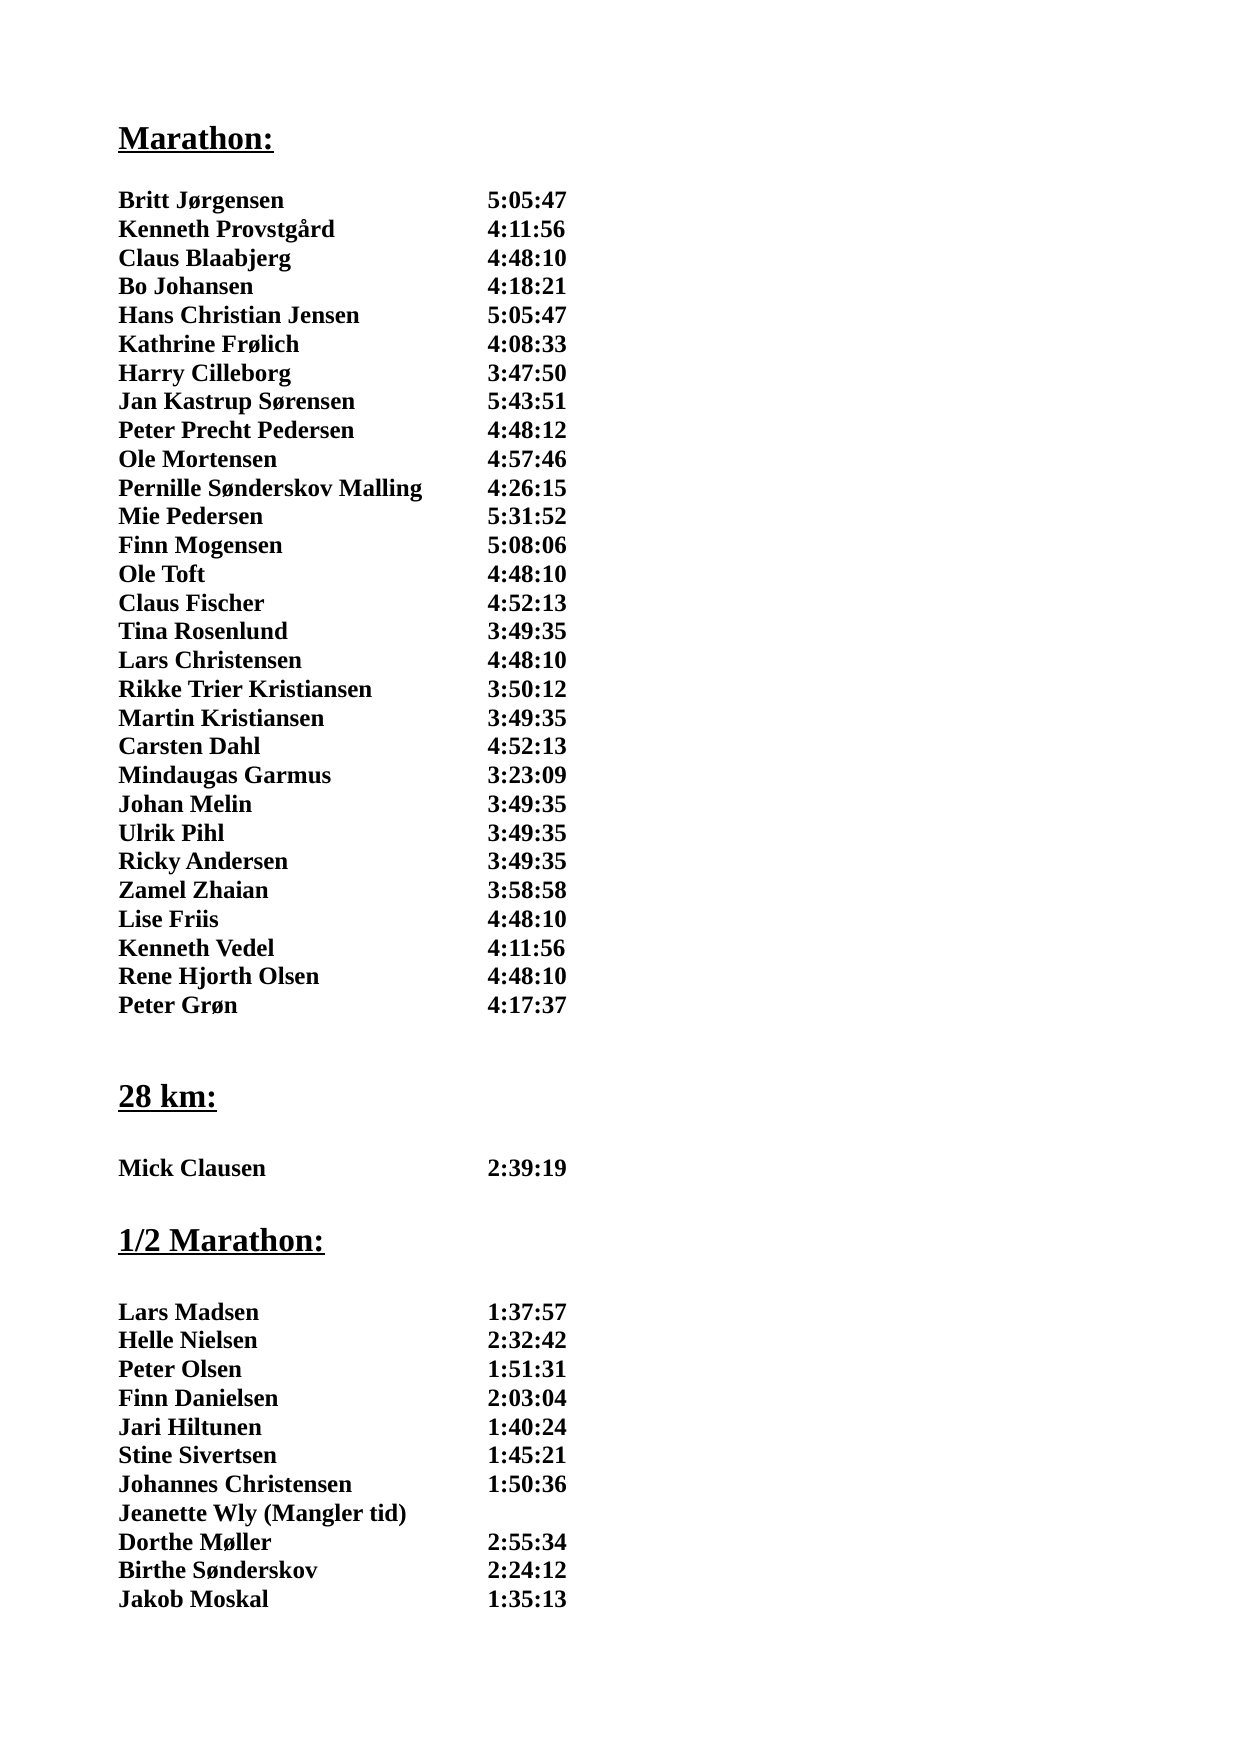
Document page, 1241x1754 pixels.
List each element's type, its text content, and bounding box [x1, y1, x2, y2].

text Tina Rosenlund 3:49:35 [118, 616, 1122, 645]
text Rikke Trier Kristiansen 3:50:12 [118, 674, 1122, 703]
text Rene Hjorth Olsen 4:48:10 [118, 961, 1122, 990]
text Ricky Andersen 3:49:35 [118, 846, 1122, 875]
text Claus Blaabjerg 4:48:10 [118, 243, 1122, 271]
text Harry Cilleborg 3:47:50 [118, 358, 1122, 386]
text Finn Mogensen 5:08:06 [118, 530, 1122, 559]
text Claus Fischer 4:52:13 [118, 588, 1122, 616]
text Bo Johansen 4:18:21 [118, 271, 1122, 300]
text Ole Toft 4:48:10 [118, 559, 1122, 588]
text Ulrik Pihl 3:49:35 [118, 818, 1122, 846]
text 1/2 Marathon: [118, 1220, 1122, 1258]
text Jeanette Wly (Mangler tid) [118, 1498, 1122, 1527]
text Johan Melin 3:49:35 [118, 789, 1122, 818]
text Jan Kastrup Sørensen 5:43:51 [118, 386, 1122, 415]
text Jari Hiltunen 1:40:24 [118, 1412, 1122, 1441]
text Mick Clausen 2:39:19 [118, 1153, 1122, 1182]
text Britt Jørgensen 5:05:47 [118, 185, 1122, 214]
text Mindaugas Garmus 3:23:09 [118, 760, 1122, 789]
text Peter Grøn 4:17:37 [118, 990, 1122, 1019]
text Birthe Sønderskov 2:24:12 [118, 1556, 1122, 1584]
text Hans Christian Jensen 5:05:47 [118, 300, 1122, 329]
text Lars Madsen 1:37:57 [118, 1297, 1122, 1326]
text Zamel Zhaian 3:58:58 [118, 875, 1122, 904]
text Finn Danielsen 2:03:04 [118, 1383, 1122, 1412]
text Carsten Dahl 4:52:13 [118, 731, 1122, 760]
text Marathon: [118, 118, 1122, 156]
text Stine Sivertsen 1:45:21 [118, 1441, 1122, 1469]
text Helle Nielsen 2:32:42 [118, 1326, 1122, 1354]
text 28 km: [118, 1076, 1122, 1115]
text Peter Olsen 1:51:31 [118, 1354, 1122, 1383]
text Johannes Christensen 1:50:36 [118, 1469, 1122, 1498]
text Dorthe Møller 2:55:34 [118, 1527, 1122, 1556]
text Lise Friis 4:48:10 [118, 904, 1122, 933]
text Lars Christensen 4:48:10 [118, 645, 1122, 674]
text Peter Precht Pedersen 4:48:12 [118, 415, 1122, 444]
text Kenneth Vedel 4:11:56 [118, 933, 1122, 961]
text Martin Kristiansen 3:49:35 [118, 703, 1122, 731]
text Kenneth Provstgård 4:11:56 [118, 214, 1122, 243]
text Mie Pedersen 5:31:52 [118, 501, 1122, 530]
text Ole Mortensen 4:57:46 [118, 444, 1122, 473]
text Pernille Sønderskov Malling 4:26:15 [118, 473, 1122, 501]
text Jakob Moskal 1:35:13 [118, 1584, 1122, 1613]
text Kathrine Frølich 4:08:33 [118, 329, 1122, 358]
